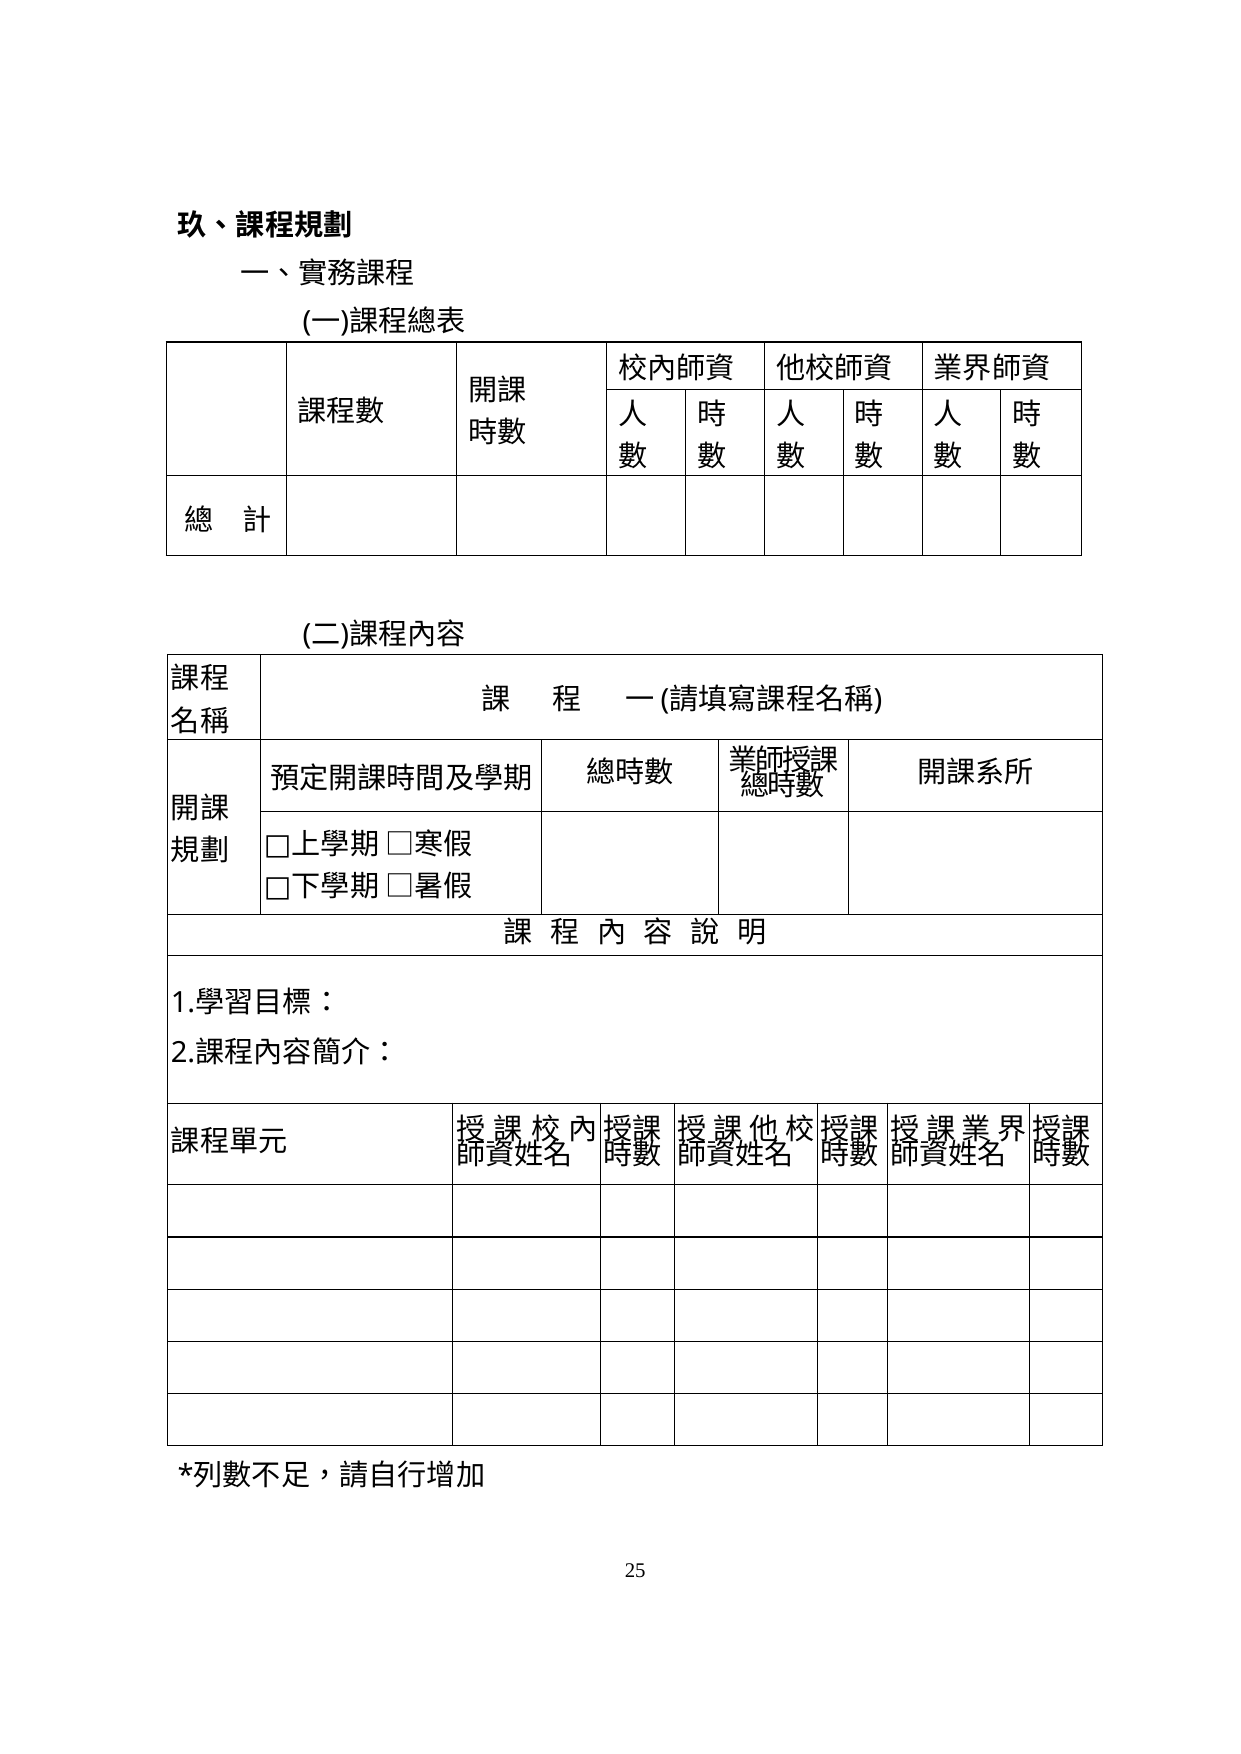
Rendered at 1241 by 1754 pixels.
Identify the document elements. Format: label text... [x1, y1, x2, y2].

table_cell [542, 812, 718, 914]
table_cell 課程內容說明 [168, 915, 1102, 955]
table_cell 授課業界師資姓名 [888, 1104, 1029, 1184]
table_cell [818, 1342, 887, 1393]
table_cell 授課 時數 [818, 1104, 887, 1184]
table_cell [1001, 476, 1081, 555]
table_header 課程數 [287, 343, 456, 475]
table_cell 人數 [765, 390, 843, 475]
table_cell 課程單元 [168, 1104, 452, 1184]
table_cell [818, 1290, 887, 1341]
table_cell 授課他校師資姓名 [675, 1104, 817, 1184]
table_cell [457, 476, 606, 555]
table_cell [1030, 1290, 1102, 1341]
table_header [167, 343, 286, 475]
table_cell [168, 1394, 452, 1445]
table_cell [849, 812, 1102, 914]
table_cell 1.學習目標： 2.課程內容簡介： [168, 956, 1102, 1103]
table_cell [888, 1290, 1029, 1341]
table_cell [1030, 1185, 1102, 1236]
table_cell 開課系所 [849, 740, 1102, 811]
table_cell [453, 1394, 600, 1445]
table_cell [287, 476, 456, 555]
table_cell 授課校內師資姓名 [453, 1104, 600, 1184]
table_cell [168, 1238, 452, 1288]
table_cell [601, 1342, 674, 1393]
table_cell [453, 1342, 600, 1393]
table_header 校內師資 [607, 343, 764, 389]
table_cell [168, 1342, 452, 1393]
subtitle (一)課程總表 [302, 293, 1092, 341]
table_cell 總時數 [542, 740, 718, 811]
table_cell [818, 1394, 887, 1445]
table_cell [168, 1290, 452, 1341]
table_cell 人數 [923, 390, 1000, 475]
subtitle 一、實務課程 [240, 246, 1092, 293]
table_cell [818, 1238, 887, 1288]
table_cell [675, 1394, 817, 1445]
table_cell [675, 1238, 817, 1288]
table_cell [1030, 1342, 1102, 1393]
table_cell [844, 476, 922, 555]
table_cell [601, 1238, 674, 1288]
table_cell [601, 1185, 674, 1236]
table_header 業界師資 [923, 343, 1081, 389]
table_cell [719, 812, 848, 914]
table_cell 授課 時數 [1030, 1104, 1102, 1184]
table_cell 授課 時數 [601, 1104, 674, 1184]
table_cell 總 計 [167, 476, 286, 555]
table_cell [601, 1290, 674, 1341]
table_cell [607, 476, 685, 555]
table_cell [453, 1290, 600, 1341]
table_header 他校師資 [765, 343, 922, 389]
table_cell [686, 476, 764, 555]
table_cell [675, 1290, 817, 1341]
table_cell [888, 1185, 1029, 1236]
table_cell [675, 1185, 817, 1236]
table_cell □上學期 □寒假 □下學期 □暑假 [261, 812, 541, 914]
table_header 課程 名稱 [168, 655, 260, 739]
table_cell [888, 1238, 1029, 1288]
table_cell [1030, 1238, 1102, 1288]
table_cell 時數 [844, 390, 922, 475]
table_header 課程一 (請填寫課程名稱) [261, 655, 1102, 739]
table_cell 時數 [686, 390, 764, 475]
subtitle (二)課程內容 [302, 606, 1092, 654]
table_cell 時數 [1001, 390, 1081, 475]
table_cell 人數 [607, 390, 685, 475]
table_header 開課 時數 [457, 343, 606, 475]
table_cell [453, 1238, 600, 1288]
table_cell [888, 1342, 1029, 1393]
table_cell [923, 476, 1000, 555]
table_cell 預定開課時間及學期 [261, 740, 541, 811]
table_cell [765, 476, 843, 555]
text *列數不足，請自行增加 [177, 1446, 1092, 1496]
table_cell 開課 規劃 [168, 740, 260, 914]
table_cell [601, 1394, 674, 1445]
table_cell [888, 1394, 1029, 1445]
table_cell [453, 1185, 600, 1236]
table_cell [1030, 1394, 1102, 1445]
table_cell [675, 1342, 817, 1393]
subtitle 玖、課程規劃 [177, 196, 1092, 246]
table_cell [818, 1185, 887, 1236]
table_cell [168, 1185, 452, 1236]
table_cell 業師授課總時數 [719, 740, 848, 811]
